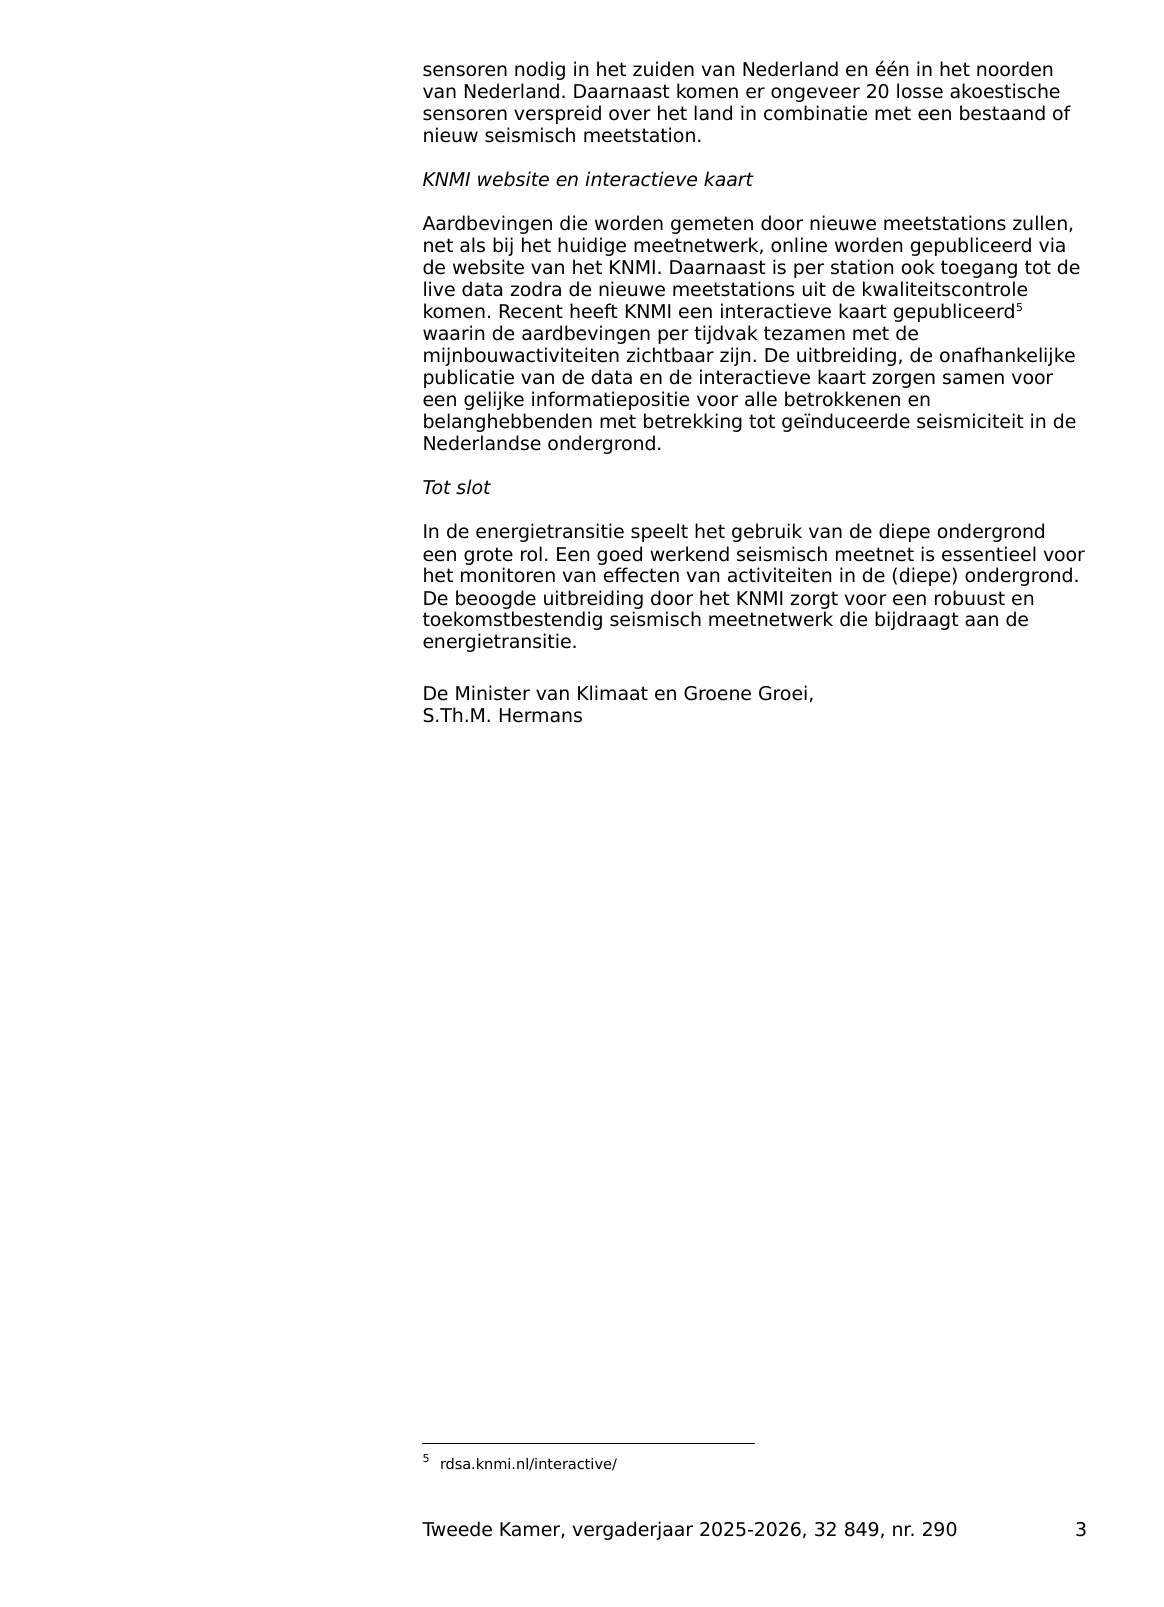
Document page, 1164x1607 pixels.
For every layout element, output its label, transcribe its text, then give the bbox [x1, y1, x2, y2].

text rdsa.knmi.nl/interactive/ [422, 1452, 1087, 1474]
text Aardbevingen die worden gemeten door nieuwe meetstations zullen, net als bij het huidige meetnetwerk, online worden gepubliceerd via de website van het KNMI. Daarnaast is per station ook toegang tot de live data zodra de nieuwe meetstations uit de kwaliteitscontrole komen. Recent heeft KNMI een interactieve kaart gepubliceerd waarin de aardbevingen per tijdvak tezamen met de mijnbouwactiviteiten zichtbaar zijn. De uitbreiding, de onafhankelijke publicatie van de data en de interactieve kaart zorgen samen voor een gelijke informatiepositie voor alle betrokkenen en belanghebbenden met betrekking tot geïnduceerde seismiciteit in de Nederlandse ondergrond. [422, 213, 1087, 455]
subtitle Tot slot [422, 477, 1087, 499]
text In de energietransitie speelt het gebruik van de diepe ondergrond een grote rol. Een goed werkend seismisch meetnet is essentieel voor het monitoren van effecten van activiteiten in de (diepe) ondergrond. De beoogde uitbreiding door het KNMI zorgt voor een robuust en toekomstbestendig seismisch meetnetwerk die bijdraagt aan de energietransitie. [422, 521, 1087, 653]
text sensoren nodig in het zuiden van Nederland en één in het noorden van Nederland. Daarnaast komen er ongeveer 20 losse akoestische sensoren verspreid over het land in combinatie met een bestaand of nieuw seismisch meetstation. [422, 59, 1087, 147]
subtitle KNMI website en interactieve kaart [422, 169, 1087, 191]
text De Minister van Klimaat en Groene Groei, S.Th.M. Hermans [422, 683, 1087, 727]
